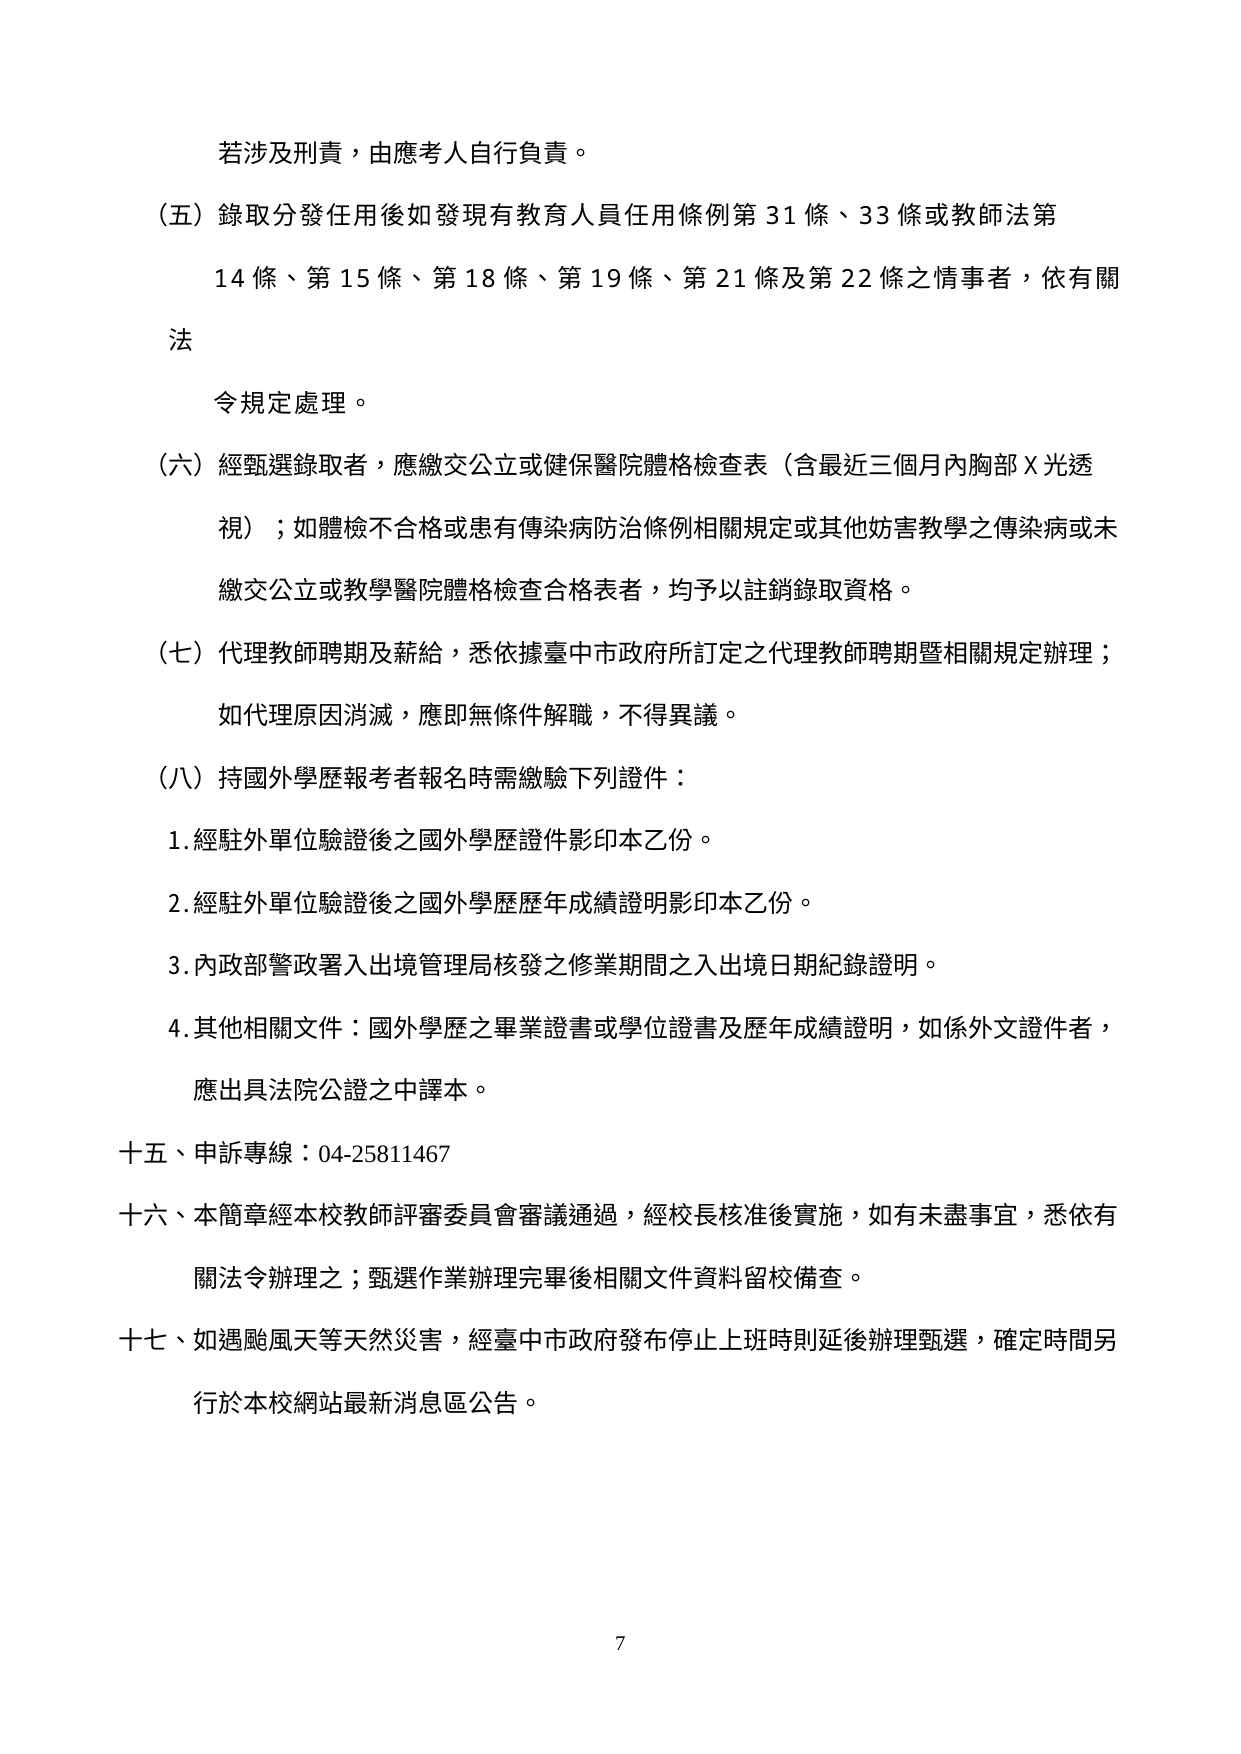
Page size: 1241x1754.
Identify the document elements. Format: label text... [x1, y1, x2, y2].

text （七）代理教師聘期及薪給，悉依據臺中市政府所訂定之代理教師聘期暨相關規定辦理； [143, 610, 1122, 672]
text 視）；如體檢不合格或患有傳染病防治條例相關規定或其他妨害教學之傳染病或未繳交公立或教學醫院體格檢查合格表者，均予以註銷錄取資格。 [218, 485, 1122, 610]
text 十五、申訴專線：04-25811467 [118, 1110, 1122, 1172]
text 2.經駐外單位驗證後之國外學歷歷年成績證明影印本乙份。 [118, 860, 1122, 922]
text 法辦理核薪者，均應無條件自到職日起自動解職，應考人不得要求任何補償及異議，若涉及刑責，由應考人自行負責。 [218, 110, 1122, 172]
text （五）錄取分發任用後如發現有教育人員任用條例第31條、33條或教師法第 [143, 172, 1122, 235]
text 14條、第15條、第18條、第19條、第21條及第22條之情事者，依有關法 [168, 235, 1122, 360]
text 十六、本簡章經本校教師評審委員會審議通過，經校長核准後實施，如有未盡事宜，悉依有關法令辦理之；甄選作業辦理完畢後相關文件資料留校備查。 [118, 1172, 1122, 1297]
text 十七、如遇颱風天等天然災害，經臺中市政府發布停止上班時則延後辦理甄選，確定時間另 [118, 1297, 1122, 1360]
text 應出具法院公證之中譯本。 [143, 1047, 1122, 1110]
text （八）持國外學歷報考者報名時需繳驗下列證件： [143, 735, 1122, 797]
text 1.經駐外單位驗證後之國外學歷證件影印本乙份。 [168, 797, 1122, 860]
text 行於本校網站最新消息區公告。 [193, 1360, 1122, 1422]
text 3.內政部警政署入出境管理局核發之修業期間之入出境日期紀錄證明。 [118, 922, 1122, 985]
text （六）經甄選錄取者，應繳交公立或健保醫院體格檢查表（含最近三個月內胸部X光透 [143, 422, 1122, 485]
text 令規定處理。 [168, 360, 1122, 422]
text 4.其他相關文件：國外學歷之畢業證書或學位證書及歷年成績證明，如係外文證件者， [118, 985, 1122, 1047]
text 如代理原因消滅，應即無條件解職，不得異議。 [218, 672, 1122, 735]
